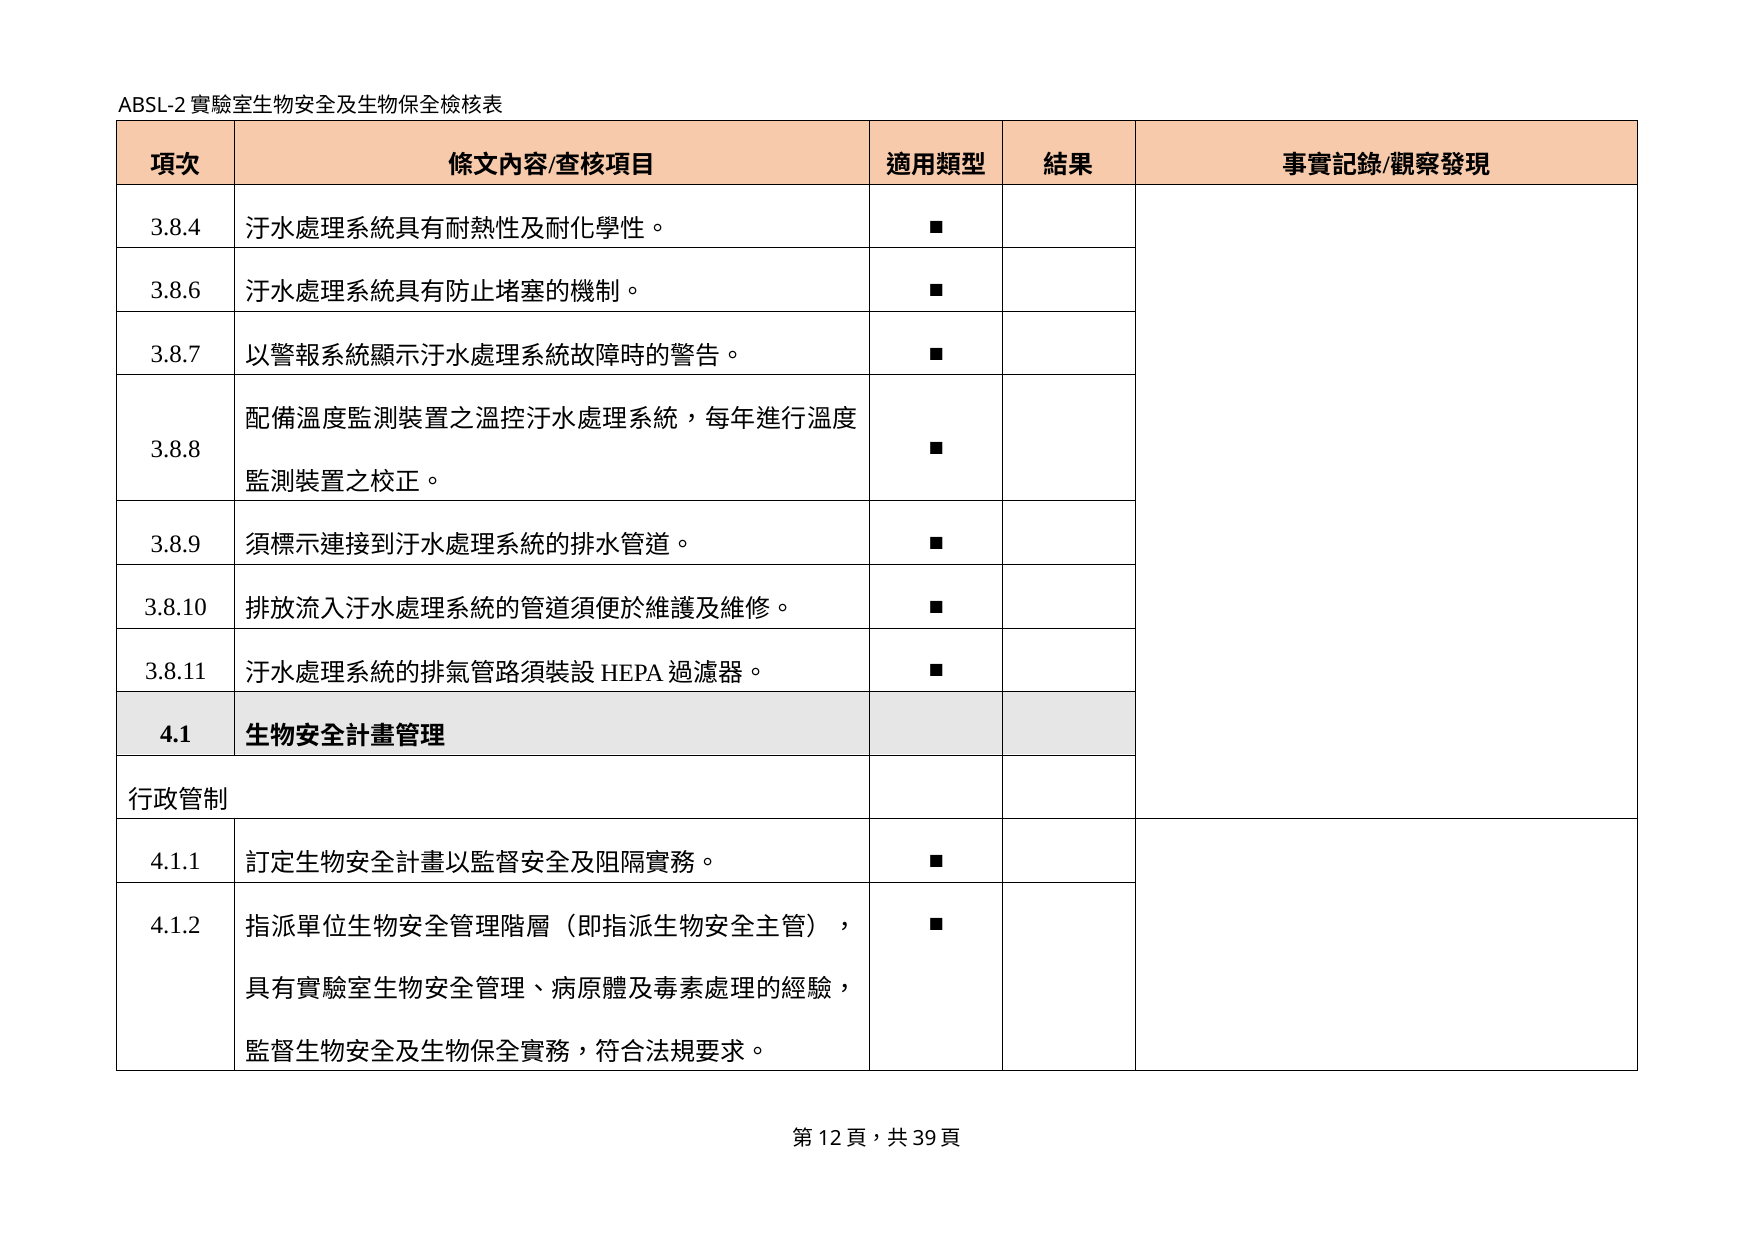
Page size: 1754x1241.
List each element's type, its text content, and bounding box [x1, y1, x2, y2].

table_cell ■ [870, 629, 1002, 691]
table_cell 4.1.2 [117, 883, 234, 1070]
table_cell [870, 756, 1002, 818]
table_cell 以警報系統顯示汙水處理系統故障時的警告。 [235, 312, 869, 374]
table_cell 4.1.1 [117, 819, 234, 882]
table_cell ■ [870, 185, 1002, 247]
table_cell ■ [870, 248, 1002, 311]
table_header 項次 [117, 121, 234, 184]
table_cell [1136, 185, 1637, 818]
table_cell 須標示連接到汙水處理系統的排水管道。 [235, 501, 869, 564]
table_cell 排放流入汙水處理系統的管道須便於維護及維修。 [235, 565, 869, 627]
table_cell ■ [870, 819, 1002, 882]
table_cell 3.8.10 [117, 565, 234, 627]
table_cell [1003, 565, 1135, 627]
table_cell [1003, 185, 1135, 247]
table_cell 3.8.4 [117, 185, 234, 247]
table_cell 汙水處理系統的排氣管路須裝設HEPA過濾器。 [235, 629, 869, 691]
table_cell 3.8.8 [117, 375, 234, 500]
table_cell [1003, 883, 1135, 1070]
table_cell [1003, 375, 1135, 500]
table_cell [1003, 629, 1135, 691]
table_header 結果 [1003, 121, 1135, 184]
table_cell 汙水處理系統具有耐熱性及耐化學性。 [235, 185, 869, 247]
table_cell 3.8.6 [117, 248, 234, 311]
table_cell [1136, 819, 1637, 1070]
table_header 事實記錄/觀察發現 [1136, 121, 1637, 184]
table_cell ■ [870, 501, 1002, 564]
table_cell 汙水處理系統具有防止堵塞的機制。 [235, 248, 869, 311]
table_cell 3.8.7 [117, 312, 234, 374]
table_cell 3.8.9 [117, 501, 234, 564]
table_cell [1003, 501, 1135, 564]
table_cell [1003, 819, 1135, 882]
table_cell 生物安全計畫管理 [235, 692, 869, 754]
table_cell 3.8.11 [117, 629, 234, 691]
table_cell ■ [870, 883, 1002, 1070]
table_cell [1003, 248, 1135, 311]
table_cell 4.1 [117, 692, 234, 754]
table_header 條文內容/查核項目 [235, 121, 869, 184]
table_cell [870, 692, 1002, 754]
table_cell [1003, 312, 1135, 374]
table_cell [1003, 692, 1135, 754]
table_cell ■ [870, 312, 1002, 374]
table_cell ■ [870, 565, 1002, 627]
table_header 適用類型 [870, 121, 1002, 184]
table_cell ■ [870, 375, 1002, 500]
table_cell 配備溫度監測裝置之溫控汙水處理系統，每年進行溫度監測裝置之校正。 [235, 375, 869, 500]
table_cell 行政管制 [117, 756, 869, 818]
table_cell 訂定生物安全計畫以監督安全及阻隔實務。 [235, 819, 869, 882]
table_cell [1003, 756, 1135, 818]
table_cell 指派單位生物安全管理階層（即指派生物安全主管），具有實驗室生物安全管理、病原體及毒素處理的經驗，監督生物安全及生物保全實務，符合法規要求。 [235, 883, 869, 1070]
